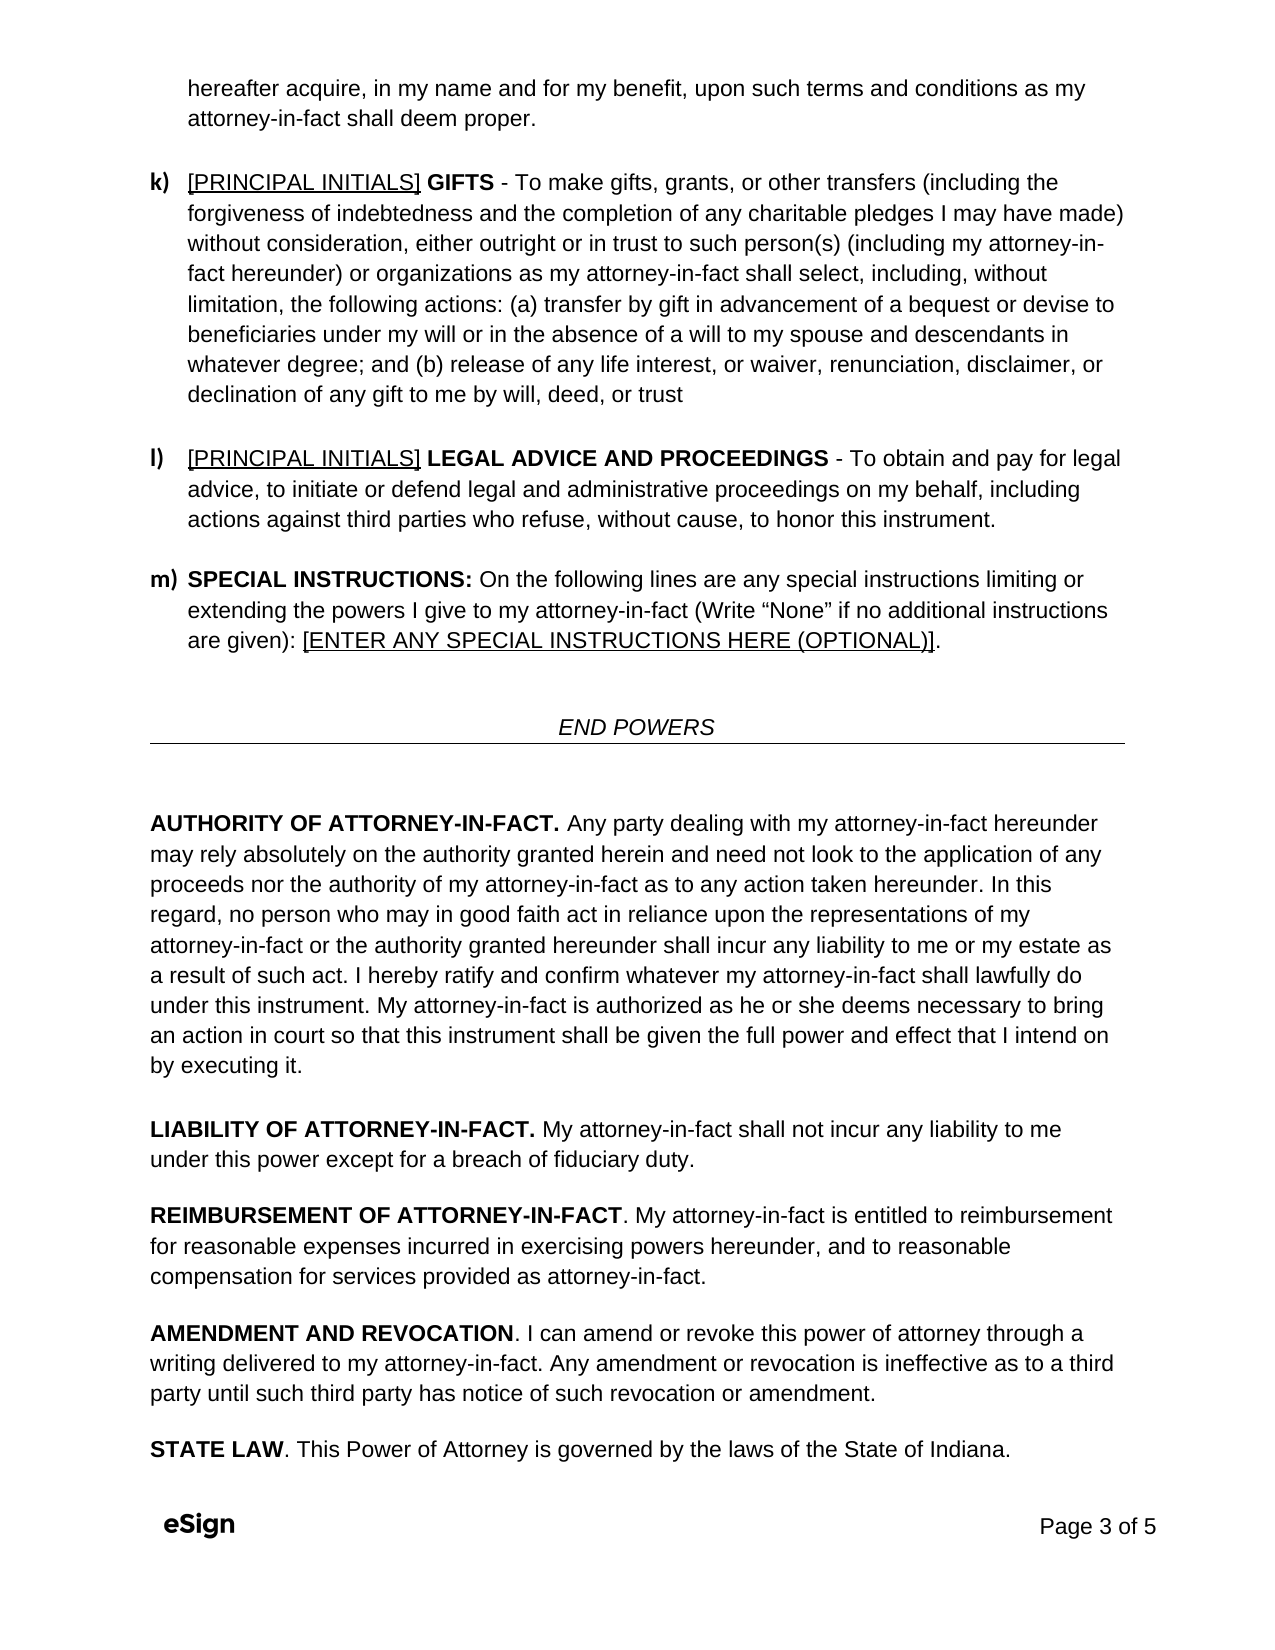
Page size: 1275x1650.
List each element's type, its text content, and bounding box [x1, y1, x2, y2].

text AUTHORITY OF ATTORNEY-IN-FACT. Any party dealing with my attorney-in-fact hereunder may rely absolutely on the authority granted herein and need not look to the application of any proceeds nor the authority of my attorney-in-fact as to any action taken hereunder. In this regard, no person who may in good faith act in reliance upon the representations of my attorney-in-fact or the authority granted hereunder shall incur any liability to me or my estate as a result of such act. I hereby ratify and confirm whatever my attorney-in-fact shall lawfully do under this instrument. My attorney-in-fact is authorized as he or she deems necessary to bring an action in court so that this instrument shall be given the full power and effect that I intend on by executing it. [150, 808, 1125, 1079]
text STATE LAW. This Power of Attorney is governed by the laws of the State of Indiana. [150, 1436, 1125, 1463]
text REIMBURSEMENT OF ATTORNEY-IN-FACT. My attorney-in-fact is entitled to reimbursement for reasonable expenses incurred in exercising powers hereunder, and to reasonable compensation for services provided as attorney-in-fact. [150, 1202, 1125, 1289]
list [PRINCIPAL INITIALS] LEGAL ADVICE AND PROCEEDINGS - To obtain and pay for legal advice, to initiate or defend legal and administrative proceedings on my behalf, including actions against third parties who refuse, without cause, to honor this instrument. [150, 442, 1125, 533]
text AMENDMENT AND REVOCATION. I can amend or revoke this power of attorney through a writing delivered to my attorney-in-fact. Any amendment or revocation is ineffective as to a third party until such third party has notice of such revocation or amendment. [150, 1319, 1125, 1406]
list SPECIAL INSTRUCTIONS: On the following lines are any special instructions limiting or extending the powers I give to my attorney-in-fact (Write “None” if no additional instructions are given): [ENTER ANY SPECIAL INSTRUCTIONS HERE (OPTIONAL)]. [150, 563, 1125, 654]
text LIABILITY OF ATTORNEY-IN-FACT. My attorney-in-fact shall not incur any liability to me under this power except for a breach of fiduciary duty. [150, 1116, 1125, 1172]
text END POWERS [150, 714, 1125, 743]
list [PRINCIPAL INITIALS] GIFTS - To make gifts, grants, or other transfers (including the forgiveness of indebtedness and the completion of any charitable pledges I may have made) without consideration, either outright or in trust to such person(s) (including my attorney-in-fact hereunder) or organizations as my attorney-in-fact shall select, including, without limitation, the following actions: (a) transfer by gift in advancement of a bequest or devise to beneficiaries under my will or in the absence of a will to my spouse and descendants in whatever degree; and (b) release of any life interest, or waiver, renunciation, disclaimer, or declination of any gift to me by will, deed, or trust [150, 166, 1125, 408]
list hereafter acquire, in my name and for my benefit, upon such terms and conditions as my attorney-in-fact shall deem proper. [150, 75, 1125, 132]
